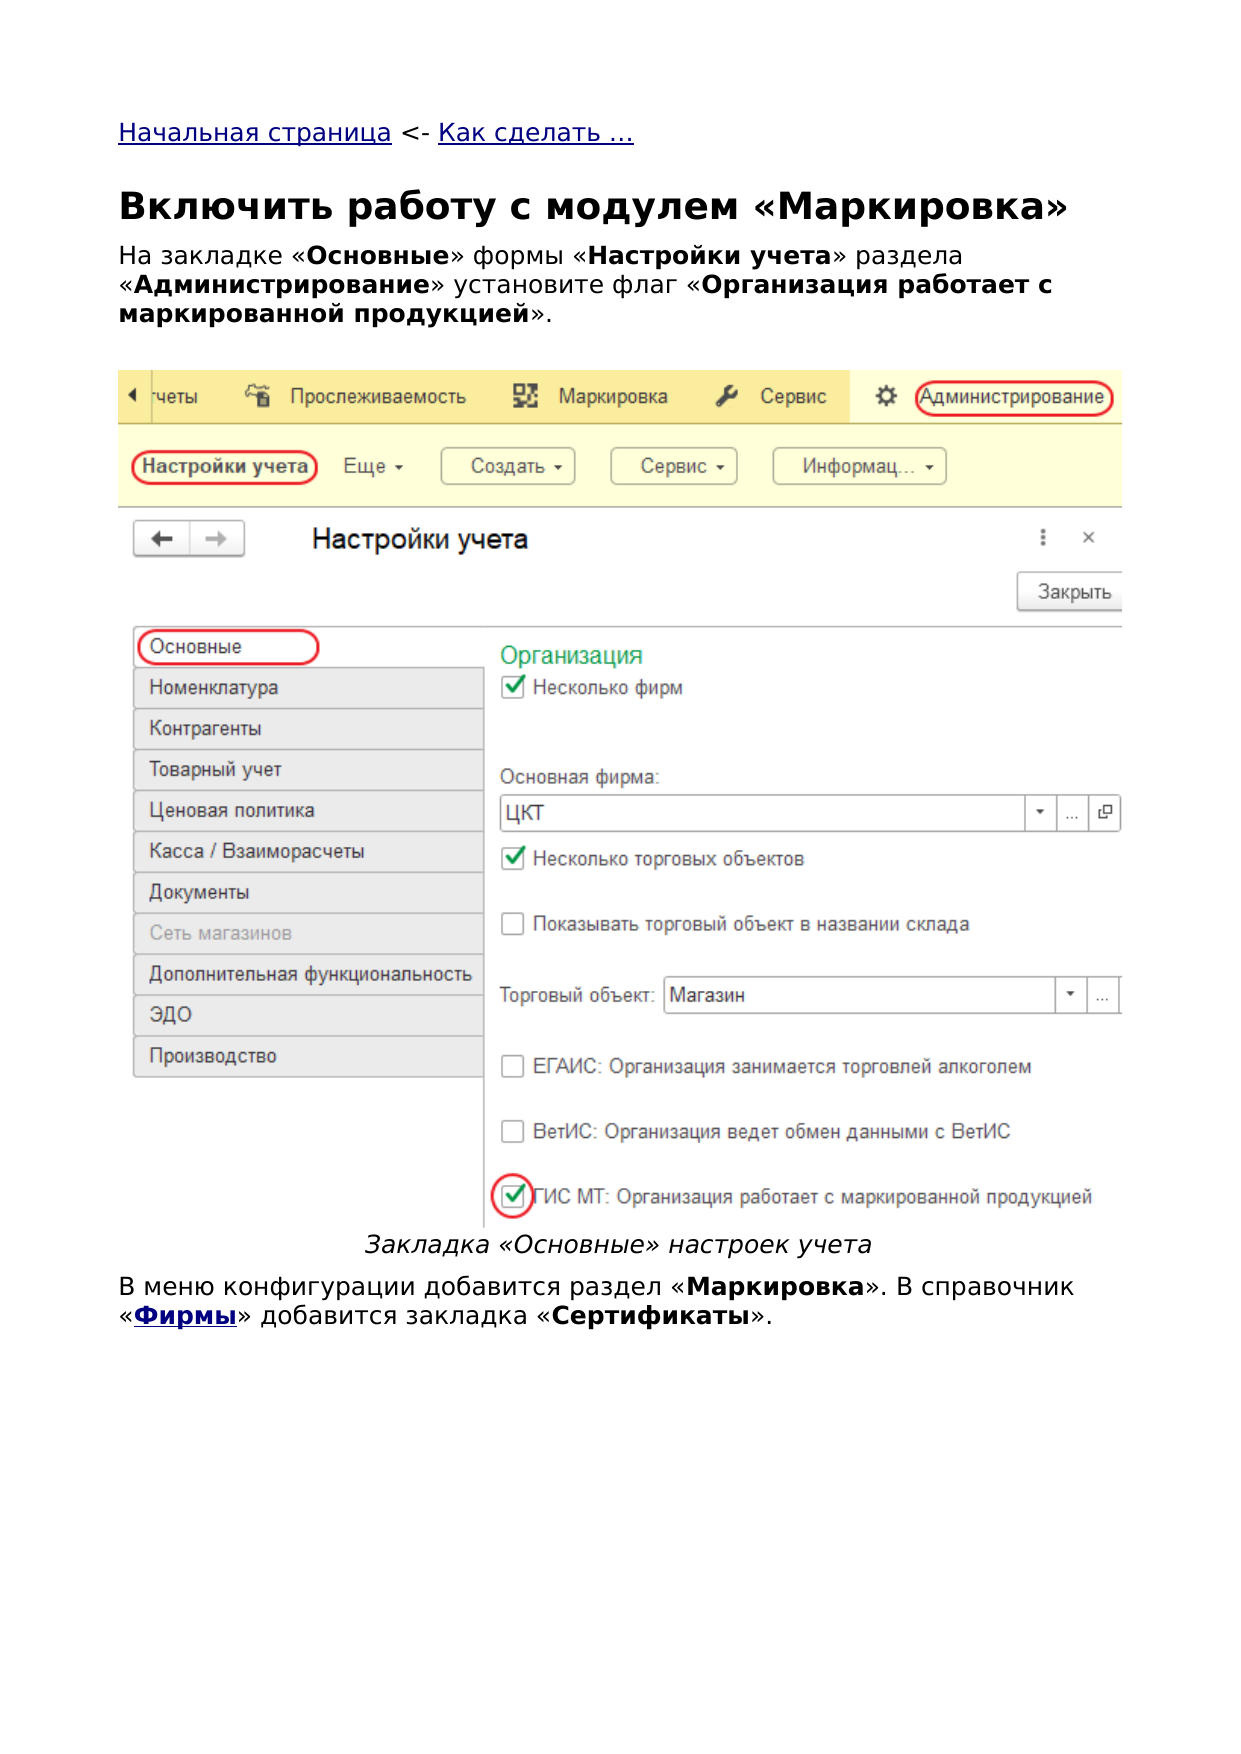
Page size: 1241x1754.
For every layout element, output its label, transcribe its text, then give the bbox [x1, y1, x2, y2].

picture [118, 370, 1123, 1231]
text Закладка «Основные» настроек учета [118, 1231, 1122, 1259]
subtitle Включить работу с модулем «Маркировка» [118, 185, 1122, 228]
text В меню конфигурации добавится раздел «Маркировка». В справочник «Фирмы» добавится закладка «Сертификаты». [118, 1272, 1122, 1330]
text Начальная страница <- Как сделать … [118, 118, 1122, 147]
text На закладке «Основные» формы «Настройки учета» раздела «Администрирование» установите флаг «Организация работает с маркированной продукцией». [118, 241, 1122, 370]
